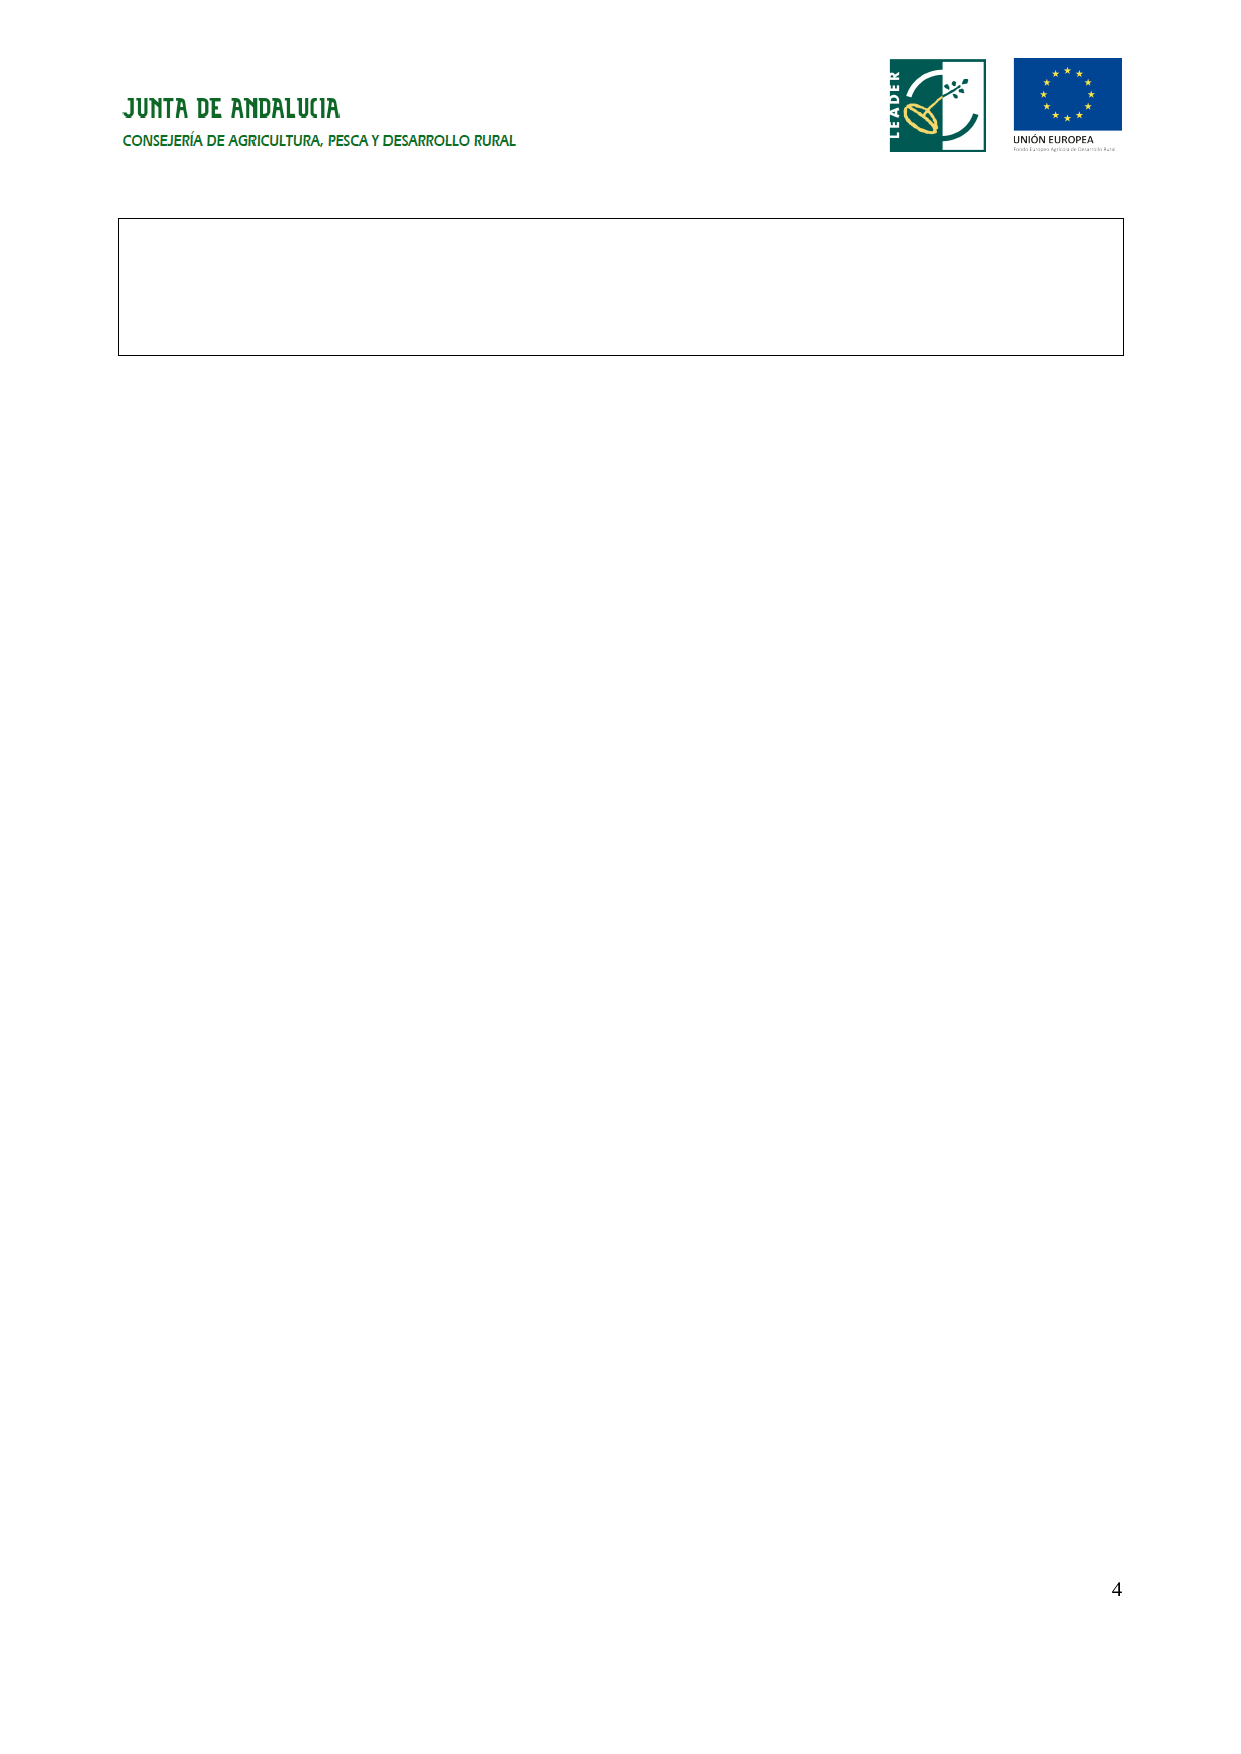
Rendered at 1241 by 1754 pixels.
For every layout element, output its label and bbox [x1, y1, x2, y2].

table_cell [119, 219, 1123, 355]
